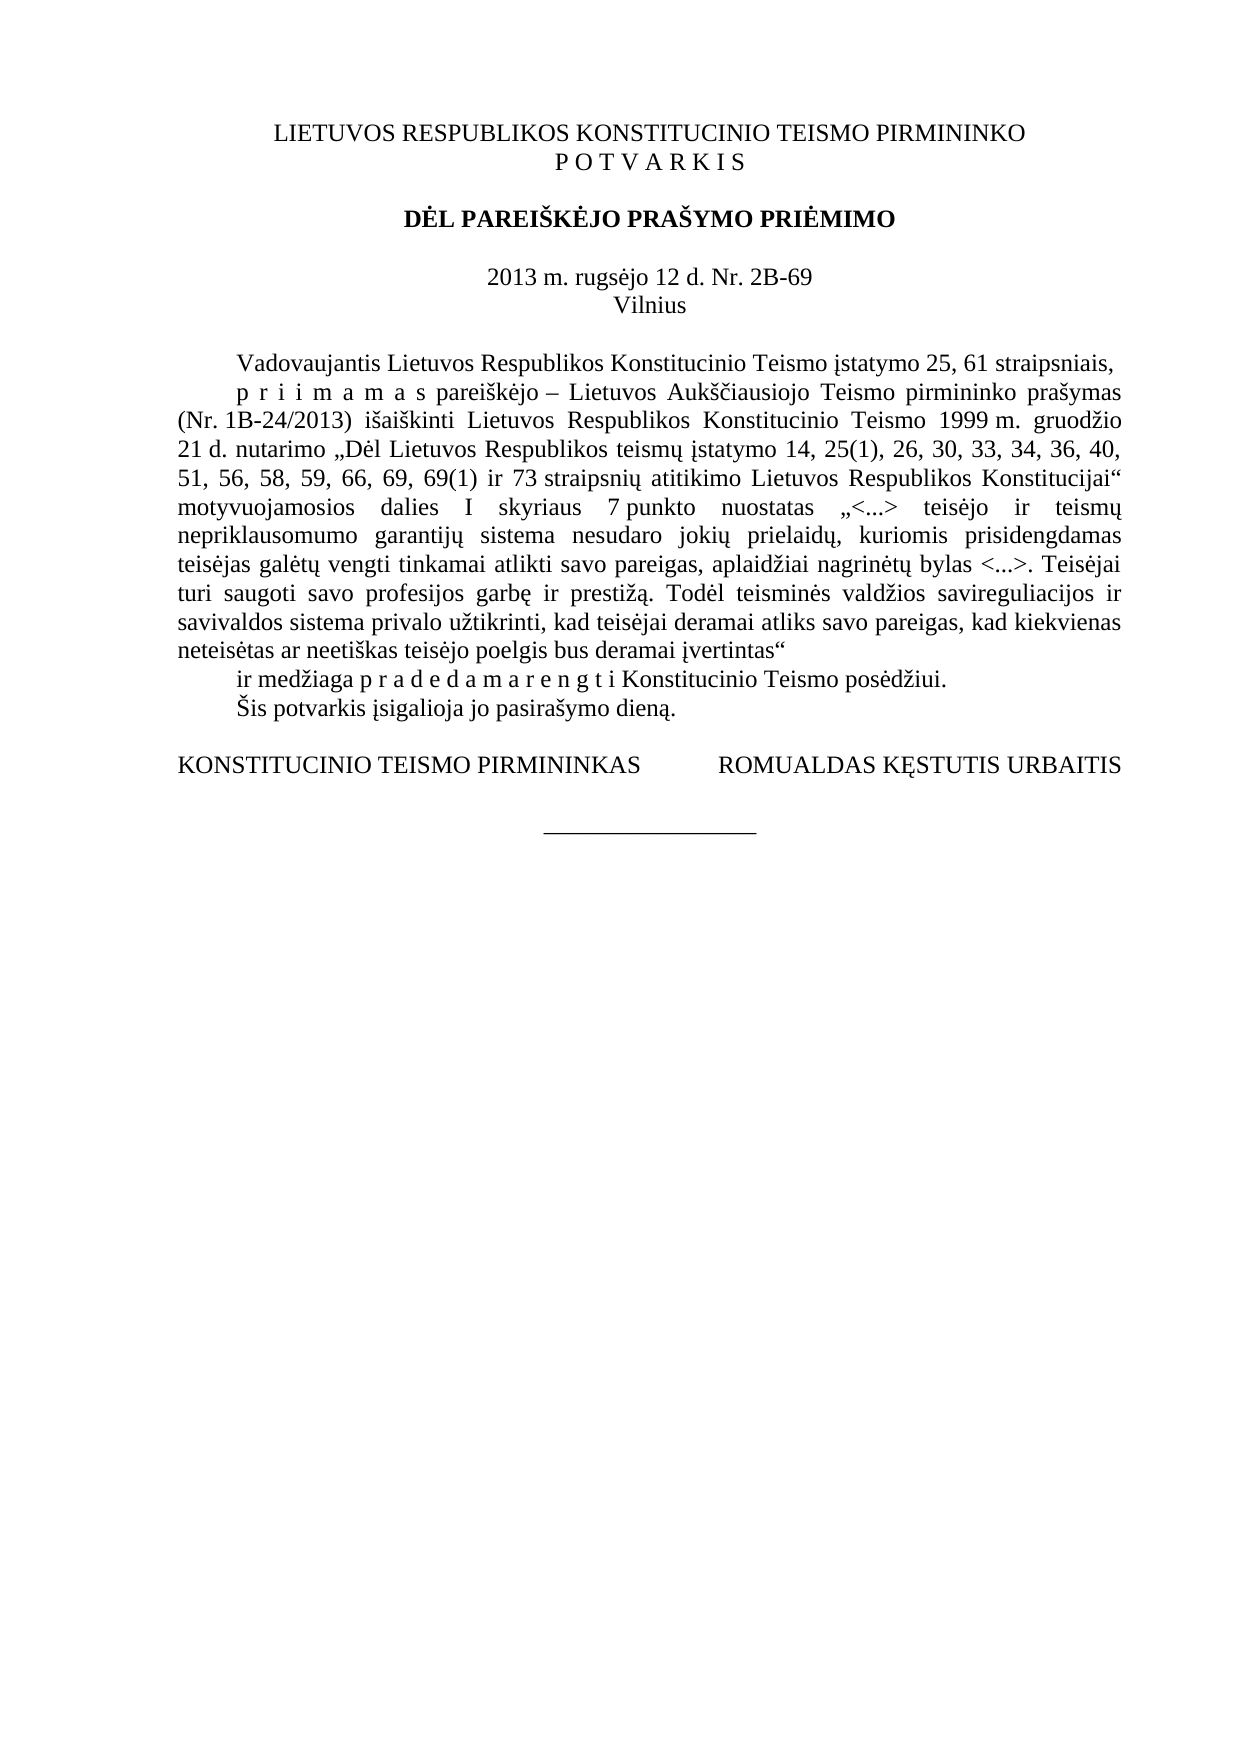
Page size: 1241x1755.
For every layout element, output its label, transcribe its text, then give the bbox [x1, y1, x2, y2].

text p r i i m a m a s pareiškėjo – Lietuvos Aukščiausiojo Teismo pirmininko prašymas (Nr. 1B-24/2013) išaiškinti Lietuvos Respublikos Konstitucinio Teismo 1999 m. gruodžio 21 d. nutarimo „Dėl Lietuvos Respublikos teismų įstatymo 14, 25(1), 26, 30, 33, 34, 36, 40, 51, 56, 58, 59, 66, 69, 69(1) ir 73 straipsnių atitikimo Lietuvos Respublikos Konstitucijai“ motyvuojamosios dalies I skyriaus 7 punkto nuostatas „<...> teisėjo ir teismų nepriklausomumo garantijų sistema nesudaro jokių prielaidų, kuriomis prisidengdamas teisėjas galėtų vengti tinkamai atlikti savo pareigas, aplaidžiai nagrinėtų bylas <...>. Teisėjai turi saugoti savo profesijos garbę ir prestižą. Todėl teisminės valdžios savireguliacijos ir savivaldos sistema privalo užtikrinti, kad teisėjai deramai atliks savo pareigas, kad kiekvienas neteisėtas ar neetiškas teisėjo poelgis bus deramai įvertintas“ [177, 377, 1122, 664]
text 2013 m. rugsėjo 12 d. Nr. 2B-69 [177, 262, 1122, 291]
text Vadovaujantis Lietuvos Respublikos Konstitucinio Teismo įstatymo 25, 61 straipsniais, [177, 348, 1122, 377]
text _________________ [177, 808, 1122, 837]
text Šis potvarkis įsigalioja jo pasirašymo dieną. [177, 693, 1122, 722]
text LIETUVOS RESPUBLIKOS KONSTITUCINIO TEISMO PIRMININKO [177, 118, 1122, 147]
text Vilnius [177, 291, 1122, 319]
text P O T V A R K I S [177, 147, 1122, 176]
text DĖL PAREIŠKĖJO PRAŠYMO PRIĖMIMO [177, 204, 1122, 233]
text ir medžiaga p r a d e d a m a r e n g t i Konstitucinio Teismo posėdžiui. [177, 664, 1122, 693]
text Konstitucinio Teismo pirmininkas Romualdas Kęstutis Urbaitis [177, 751, 1122, 779]
